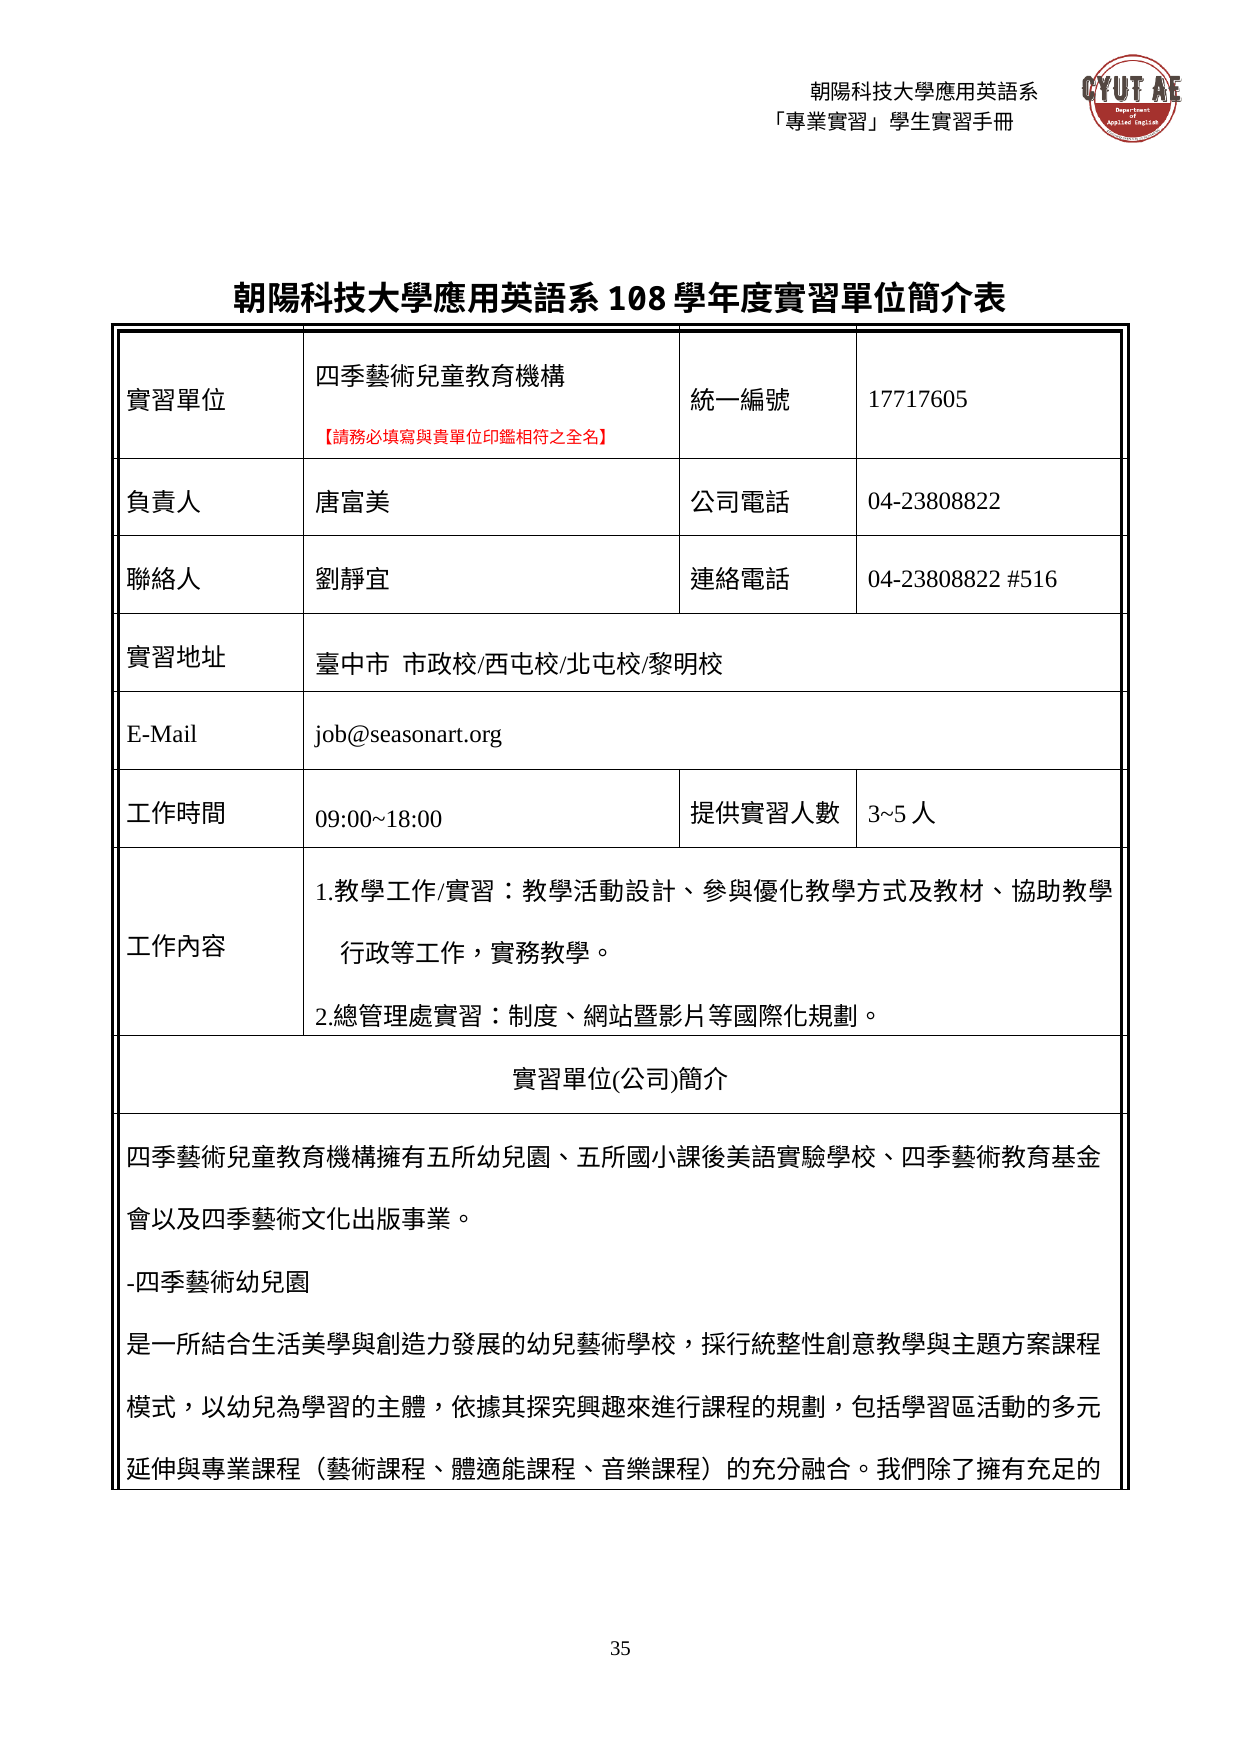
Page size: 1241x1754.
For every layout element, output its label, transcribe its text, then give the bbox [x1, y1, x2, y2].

table_header 統一編號 [680, 333, 856, 457]
subtitle 朝陽科技大學應用英語系108學年度實習單位簡介表 [118, 254, 1122, 317]
table_cell 工作時間 [120, 770, 303, 847]
table_cell 臺中市 市政校/西屯校/北屯校/黎明校 [304, 614, 1120, 691]
table_cell 3~5人 [857, 770, 1120, 847]
table_cell job@seasonart.org [304, 692, 1120, 769]
table_cell E-Mail [120, 692, 303, 769]
table_cell 09:00~18:00 [304, 770, 679, 847]
table_cell 聯絡人 [120, 536, 303, 613]
table_cell 唐富美 [304, 459, 679, 535]
table_cell 公司電話 [680, 459, 856, 535]
table_header 四季藝術兒童教育機構 【請務必填寫與貴單位印鑑相符之全名】 [304, 333, 679, 457]
table_cell 劉靜宜 [304, 536, 679, 613]
table_header 17717605 [857, 326, 1125, 457]
table_cell 實習地址 [120, 614, 303, 691]
table_cell 1.教學工作/實習：教學活動設計、參與優化教學方式及教材、協助教學行政等工作，實務教學。 2.總管理處實習：制度、網站暨影片等國際化規劃。 [304, 848, 1120, 1035]
table_cell 工作內容 [120, 848, 303, 1035]
table_cell 連絡電話 [680, 536, 856, 613]
table_cell 負責人 [120, 459, 303, 535]
table_cell 實習單位(公司)簡介 [120, 1036, 1120, 1113]
table_cell 04-23808822 [857, 459, 1120, 535]
table_cell 提供實習人數 [680, 770, 856, 847]
table_header 實習單位 [115, 326, 303, 457]
table_cell 四季藝術兒童教育機構擁有五所幼兒園、五所國小課後美語實驗學校、四季藝術教育基金會以及四季藝術文化出版事業。 -四季藝術幼兒園 是一所結合生活美學與創造力發展的幼兒藝術學校，採行統整性創意教學與主題方案課程模式，以幼兒為學習的主體，依據其探究興趣來進行課程的規劃，包括學習區活動的多元延伸與專業課程（藝術課程、體適能課程、音樂課程）的充分融合。我們除了擁有充足的 [120, 1114, 1120, 1489]
table_cell 04-23808822 #516 [857, 536, 1120, 613]
